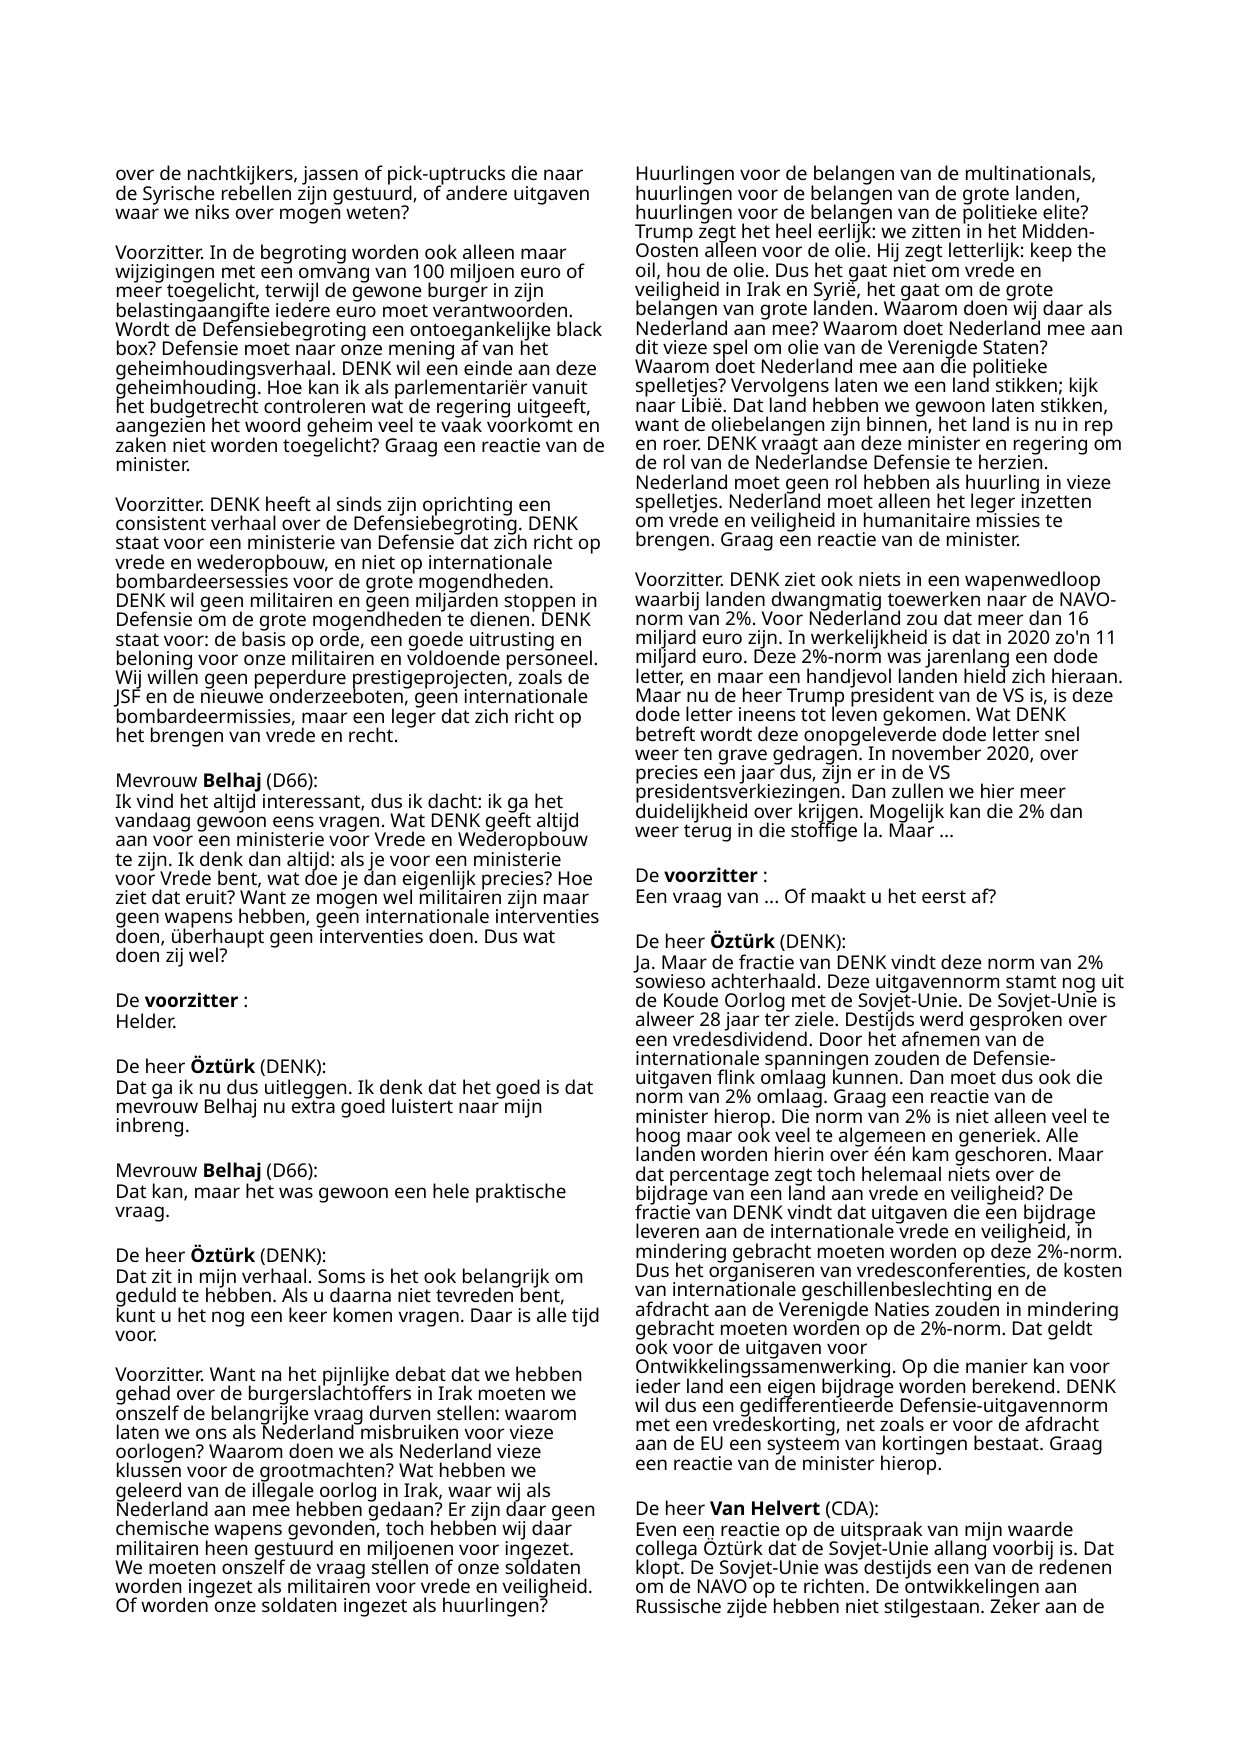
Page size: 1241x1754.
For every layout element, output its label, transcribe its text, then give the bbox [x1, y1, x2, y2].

text Voorzitter. Want na het pijnlijke debat dat we hebben gehad over de burgerslachtoffers in Irak moeten we onszelf de belangrijke vraag durven stellen: waarom laten we ons als Nederland misbruiken voor vieze oorlogen? Waarom doen we als Nederland vieze klussen voor de grootmachten? Wat hebben we geleerd van de illegale oorlog in Irak, waar wij als Nederland aan mee hebben gedaan? Er zijn daar geen chemische wapens gevonden, toch hebben wij daar militairen heen gestuurd en miljoenen voor ingezet. We moeten onszelf de vraag stellen of onze soldaten worden ingezet als militairen voor vrede en veiligheid. Of worden onze soldaten ingezet als huurlingen? [115, 1366, 605, 1617]
text Ik vind het altijd interessant, dus ik dacht: ik ga het vandaag gewoon eens vragen. Wat DENK geeft altijd aan voor een ministerie voor Vrede en Wederopbouw te zijn. Ik denk dan altijd: als je voor een ministerie voor Vrede bent, wat doe je dan eigenlijk precies? Hoe ziet dat eruit? Want ze mogen wel militairen zijn maar geen wapens hebben, geen internationale interventies doen, überhaupt geen interventies doen. Dus wat doen zij wel? [115, 793, 605, 966]
text Voorzitter. DENK heeft al sinds zijn oprichting een consistent verhaal over de Defensiebegroting. DENK staat voor een ministerie van Defensie dat zich richt op vrede en wederopbouw, en niet op internationale bombardeersessies voor de grote mogendheden. DENK wil geen militairen en geen miljarden stoppen in Defensie om de grote mogendheden te dienen. DENK staat voor: de basis op orde, een goede uitrusting en beloning voor onze militairen en voldoende personeel. Wij willen geen peperdure prestigeprojecten, zoals de JSF en de nieuwe onderzeeboten, geen internationale bombardeermissies, maar een leger dat zich richt op het brengen van vrede en recht. [115, 496, 605, 746]
text Mevrouw Belhaj (D66): [115, 767, 605, 793]
text Dat kan, maar het was gewoon een hele praktische vraag. [115, 1183, 605, 1222]
text Helder. [115, 1013, 605, 1032]
text De heer Öztürk (DENK): [635, 928, 1125, 954]
text De heer Öztürk (DENK): [115, 1242, 605, 1268]
text De heer Van Helvert (CDA): [635, 1495, 1125, 1521]
text De voorzitter : [115, 987, 605, 1013]
text Voorzitter. In de begroting worden ook alleen maar wijzigingen met een omvang van 100 miljoen euro of meer toegelicht, terwijl de gewone burger in zijn belastingaangifte iedere euro moet verantwoorden. Wordt de Defensiebegroting een ontoegankelijke black box? Defensie moet naar onze mening af van het geheimhoudingsverhaal. DENK wil een einde aan deze geheimhouding. Hoe kan ik als parlementariër vanuit het budgetrecht controleren wat de regering uitgeeft, aangezien het woord geheim veel te vaak voorkomt en zaken niet worden toegelicht? Graag een reactie van de minister. [115, 244, 605, 475]
text Huurlingen voor de belangen van de multinationals, huurlingen voor de belangen van de grote landen, huurlingen voor de belangen van de politieke elite? Trump zegt het heel eerlijk: we zitten in het Midden-Oosten alleen voor de olie. Hij zegt letterlijk: keep the oil, hou de olie. Dus het gaat niet om vrede en veiligheid in Irak en Syrië, het gaat om de grote belangen van grote landen. Waarom doen wij daar als Nederland aan mee? Waarom doet Nederland mee aan dit vieze spel om olie van de Verenigde Staten? Waarom doet Nederland mee aan die politieke spelletjes? Vervolgens laten we een land stikken; kijk naar Libië. Dat land hebben we gewoon laten stikken, want de oliebelangen zijn binnen, het land is nu in rep en roer. DENK vraagt aan deze minister en regering om de rol van de Nederlandse Defensie te herzien. Nederland moet geen rol hebben als huurling in vieze spelletjes. Nederland moet alleen het leger inzetten om vrede en veiligheid in humanitaire missies te brengen. Graag een reactie van de minister. [635, 165, 1125, 551]
text Een vraag van ... Of maakt u het eerst af? [635, 888, 1125, 907]
text De heer Öztürk (DENK): [115, 1053, 605, 1079]
text Even een reactie op de uitspraak van mijn waarde collega Öztürk dat de Sovjet-Unie allang voorbij is. Dat klopt. De Sovjet-Unie was destijds een van de redenen om de NAVO op te richten. De ontwikkelingen aan Russische zijde hebben niet stilgestaan. Zeker aan de [635, 1521, 1125, 1617]
text over de nachtkijkers, jassen of pick-uptrucks die naar de Syrische rebellen zijn gestuurd, of andere uitgaven waar we niks over mogen weten? [115, 165, 605, 223]
text Mevrouw Belhaj (D66): [115, 1157, 605, 1183]
text De voorzitter : [635, 862, 1125, 888]
text Dat ga ik nu dus uitleggen. Ik denk dat het goed is dat mevrouw Belhaj nu extra goed luistert naar mijn inbreng. [115, 1079, 605, 1137]
text Ja. Maar de fractie van DENK vindt deze norm van 2% sowieso achterhaald. Deze uitgavennorm stamt nog uit de Koude Oorlog met de Sovjet-Unie. De Sovjet-Unie is alweer 28 jaar ter ziele. Destijds werd gesproken over een vredesdividend. Door het afnemen van de internationale spanningen zouden de Defensie-uitgaven flink omlaag kunnen. Dan moet dus ook die norm van 2% omlaag. Graag een reactie van de minister hierop. Die norm van 2% is niet alleen veel te hoog maar ook veel te algemeen en generiek. Alle landen worden hierin over één kam geschoren. Maar dat percentage zegt toch helemaal niets over de bijdrage van een land aan vrede en veiligheid? De fractie van DENK vindt dat uitgaven die een bijdrage leveren aan de internationale vrede en veiligheid, in mindering gebracht moeten worden op deze 2%-norm. Dus het organiseren van vredesconferenties, de kosten van internationale geschillenbeslechting en de afdracht aan de Verenigde Naties zouden in mindering gebracht moeten worden op de 2%-norm. Dat geldt ook voor de uitgaven voor Ontwikkelingssamenwerking. Op die manier kan voor ieder land een eigen bijdrage worden berekend. DENK wil dus een gedifferentieerde Defensie-uitgavennorm met een vredeskorting, net zoals er voor de afdracht aan de EU een systeem van kortingen bestaat. Graag een reactie van de minister hierop. [635, 954, 1125, 1474]
text Dat zit in mijn verhaal. Soms is het ook belangrijk om geduld te hebben. Als u daarna niet tevreden bent, kunt u het nog een keer komen vragen. Daar is alle tijd voor. [115, 1268, 605, 1345]
text Voorzitter. DENK ziet ook niets in een wapenwedloop waarbij landen dwangmatig toewerken naar de NAVO-norm van 2%. Voor Nederland zou dat meer dan 16 miljard euro zijn. In werkelijkheid is dat in 2020 zo'n 11 miljard euro. Deze 2%-norm was jarenlang een dode letter, en maar een handjevol landen hield zich hieraan. Maar nu de heer Trump president van de VS is, is deze dode letter ineens tot leven gekomen. Wat DENK betreft wordt deze onopgeleverde dode letter snel weer ten grave gedragen. In november 2020, over precies een jaar dus, zijn er in de VS presidentsverkiezingen. Dan zullen we hier meer duidelijkheid over krijgen. Mogelijk kan die 2% dan weer terug in die stoffige la. Maar ... [635, 571, 1125, 841]
